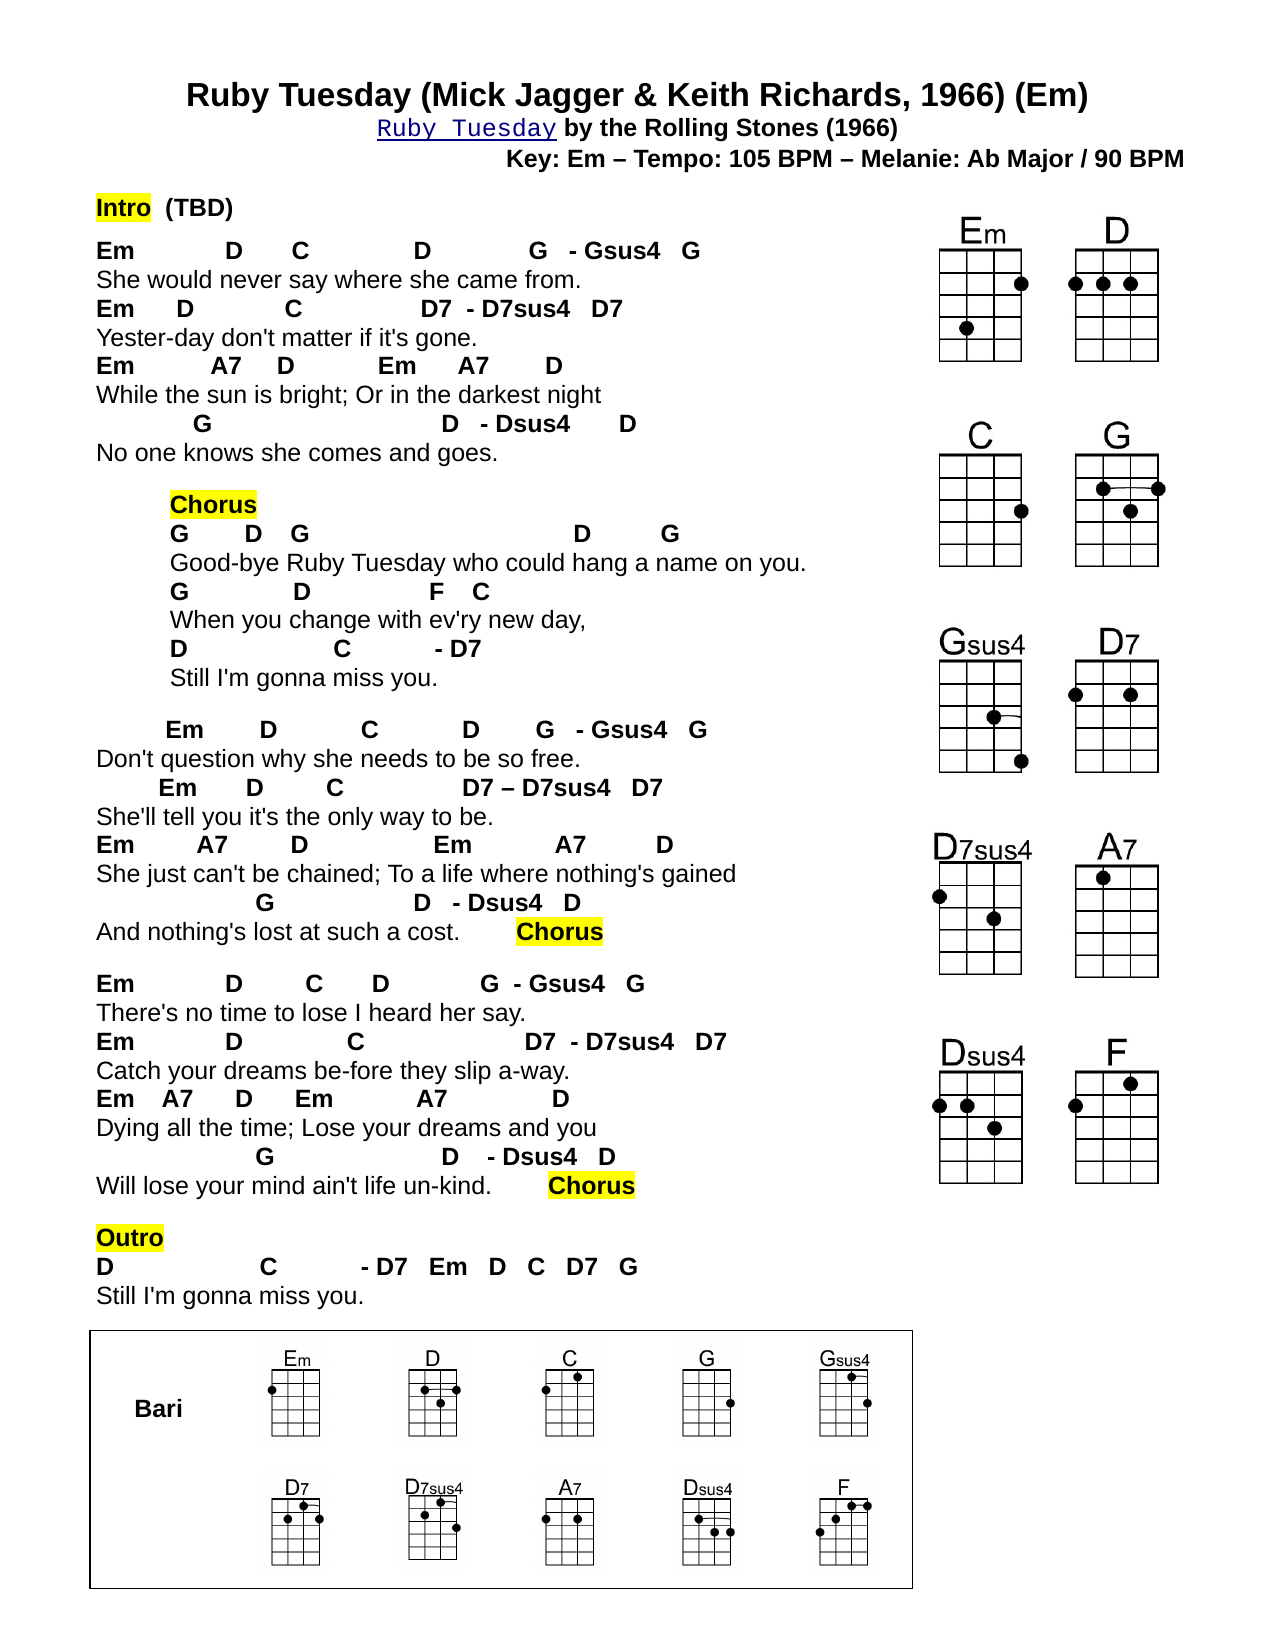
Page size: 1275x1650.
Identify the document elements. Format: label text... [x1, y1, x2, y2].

picture [670, 1465, 743, 1578]
table_cell [1049, 1330, 1185, 1588]
table_cell [91, 1460, 227, 1588]
picture [917, 193, 1043, 383]
table_cell [912, 804, 1048, 1009]
picture [259, 1336, 332, 1449]
table_cell [638, 1331, 775, 1459]
picture [533, 1465, 606, 1578]
table_cell [364, 1460, 501, 1588]
picture [917, 604, 1043, 794]
table_cell [364, 1331, 501, 1459]
text Ruby Tuesday by the Rolling Stones (1966) [90, 113, 1185, 144]
table_cell [227, 1331, 364, 1459]
table_cell [1049, 393, 1185, 598]
picture [1053, 1015, 1180, 1205]
table_cell Bari [91, 1331, 227, 1459]
table_header [912, 188, 1048, 393]
picture [396, 1336, 469, 1449]
picture [807, 1465, 880, 1578]
table_cell [1049, 599, 1185, 804]
picture [807, 1336, 880, 1449]
table_cell [775, 1331, 912, 1459]
picture [1053, 398, 1180, 588]
picture [259, 1465, 332, 1578]
table_cell [1049, 804, 1185, 1009]
text Ruby Tuesday (Mick Jagger & Keith Richards, 1966) (Em) [90, 75, 1185, 113]
picture [917, 398, 1043, 588]
table_cell [913, 1330, 1048, 1588]
table_cell [501, 1460, 638, 1588]
table_cell [638, 1460, 775, 1588]
table_cell [501, 1331, 638, 1459]
picture [670, 1336, 743, 1449]
picture [1053, 604, 1180, 794]
picture [1053, 193, 1180, 383]
table_cell [912, 599, 1048, 804]
table_cell [227, 1460, 364, 1588]
text Key: Em – Tempo: 105 BPM – Melanie: Ab Major / 90 BPM [90, 144, 1185, 173]
picture [396, 1465, 469, 1572]
picture [533, 1336, 606, 1449]
table_cell [912, 393, 1048, 598]
picture [917, 1015, 1043, 1205]
table_header Intro (TBD) Em D C D G - Gsus4 G She would never say where she came from. Em D C D7 - D7sus4 D7 Yester-day don't matter if it's gone. Em A7 D Em A7 D While the sun is bright; Or in the darkest night G D - Dsus4 D No one knows she comes and goes. Chorus G D G D G Good-bye Ruby Tuesday who could hang a name on you. G D F C When you change with ev'ry new day, D C - D7 Still I'm gonna miss you. Em D C D G - Gsus4 G Don't question why she needs to be so free. Em D C D7 – D7sus4 D7 She'll tell you it's the only way to be. Em A7 D Em A7 D She just can't be chained; To a life where nothing's gained G D - Dsus4 D And nothing's lost at such a cost. Chorus Em D C D G - Gsus4 G There's no time to lose I heard her say. Em D C D7 - D7sus4 D7 Catch your dreams be-fore they slip a-way. Em A7 D Em A7 D Dying all the time; Lose your dreams and you G D - Dsus4 D Will lose your mind ain't life un-kind. Chorus Outro D C - D7 Em D C D7 G Still I'm gonna miss you. [90, 188, 912, 1330]
table_cell [912, 1010, 1048, 1330]
picture [917, 809, 1043, 996]
table_cell [775, 1460, 912, 1588]
table_header [1049, 188, 1185, 393]
picture [1053, 810, 1180, 999]
table_cell [1049, 1010, 1185, 1330]
